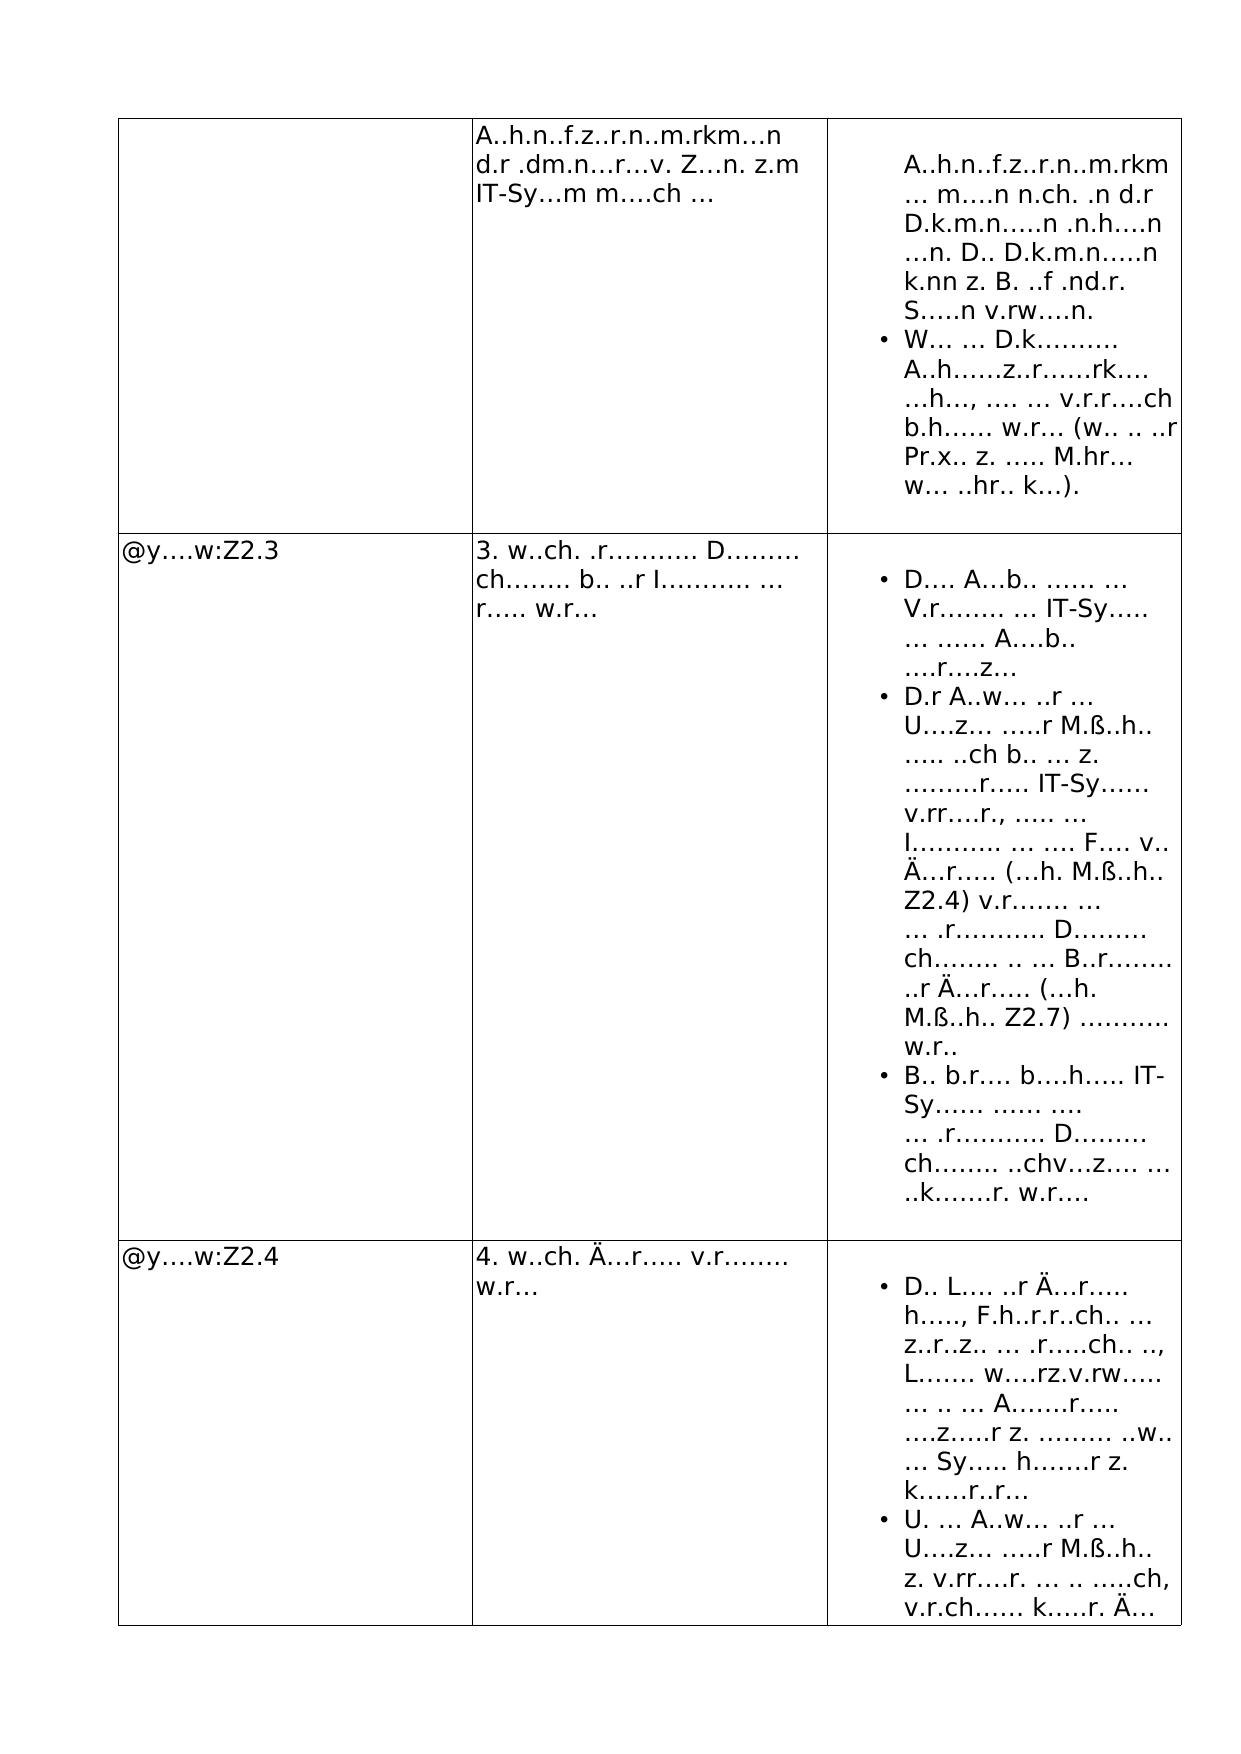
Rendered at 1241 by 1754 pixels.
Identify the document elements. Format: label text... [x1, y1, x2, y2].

table_cell D…. A…b.. …… … V.r…….. … IT-Sy….. … …… A….b.. ….r….z… D.r A..w… ..r … U….z… …..r M.ß..h.. ….. ..ch b.. … z. ………r….. IT-Sy…… v.rr….r., ….. … I……….. … …. F…. v.. Ä…r….. (…h. M.ß..h.. Z2.4) v.r……. … … .r……….. D………ch…….. .. … B..r…….. ..r Ä…r….. (…h. M.ß..h.. Z2.7) ……….. w.r.. B.. b.r…. b….h….. IT-Sy…… …… …. … .r……….. D………ch…….. ..chv…z…. … ..k…….r. w.r…. [828, 534, 1181, 1239]
table_cell 4. w..ch. Ä…r….. v.r…….. w.r… [473, 1241, 827, 1625]
table_cell D.. L…. ..r Ä…r….. h….., F.h..r.r..ch.. …z..r..z.. … .r…..ch.. .., L……. w….rz.v.rw….. … .. … A…….r….. ….z…..r z. ……… ..w.. … Sy….. h…….r z. k……r..r… U. … A..w… ..r … U….z… …..r M.ß..h.. z. v.rr….r. … .. …..ch, v.r.ch…… k…..r. Ä… [828, 1241, 1181, 1625]
table_cell [119, 119, 472, 533]
table_cell @y….w:Z2.3 [119, 534, 472, 1239]
table_cell A..h.n..f.z..r.n..m.rkm…n d.r .dm.n…r…v. Z…n. z.m IT-Sy…m m….ch … [473, 119, 827, 533]
table_cell Z…n.. .nd A..h.n..f.z..r.n..m.rkm… m….n n.ch. .n d.r D.k.m.n…..n .n.h….n …n. D.. D.k.m.n…..n k.nn z. B. ..f .nd.r. S…..n v.rw….n. W… … D.k………. A..h……z..r……rk…. …h…, …. … v.r.r….ch b.h…… w.r… (w.. .. ..r Pr.x.. z. ….. M.hr…w… ..hr.. k…). [828, 119, 1181, 533]
table_cell @y….w:Z2.4 [119, 1241, 472, 1625]
table_cell 3. w..ch. .r……….. D………ch…….. b.. ..r I……….. …r….. w.r… [473, 534, 827, 1239]
